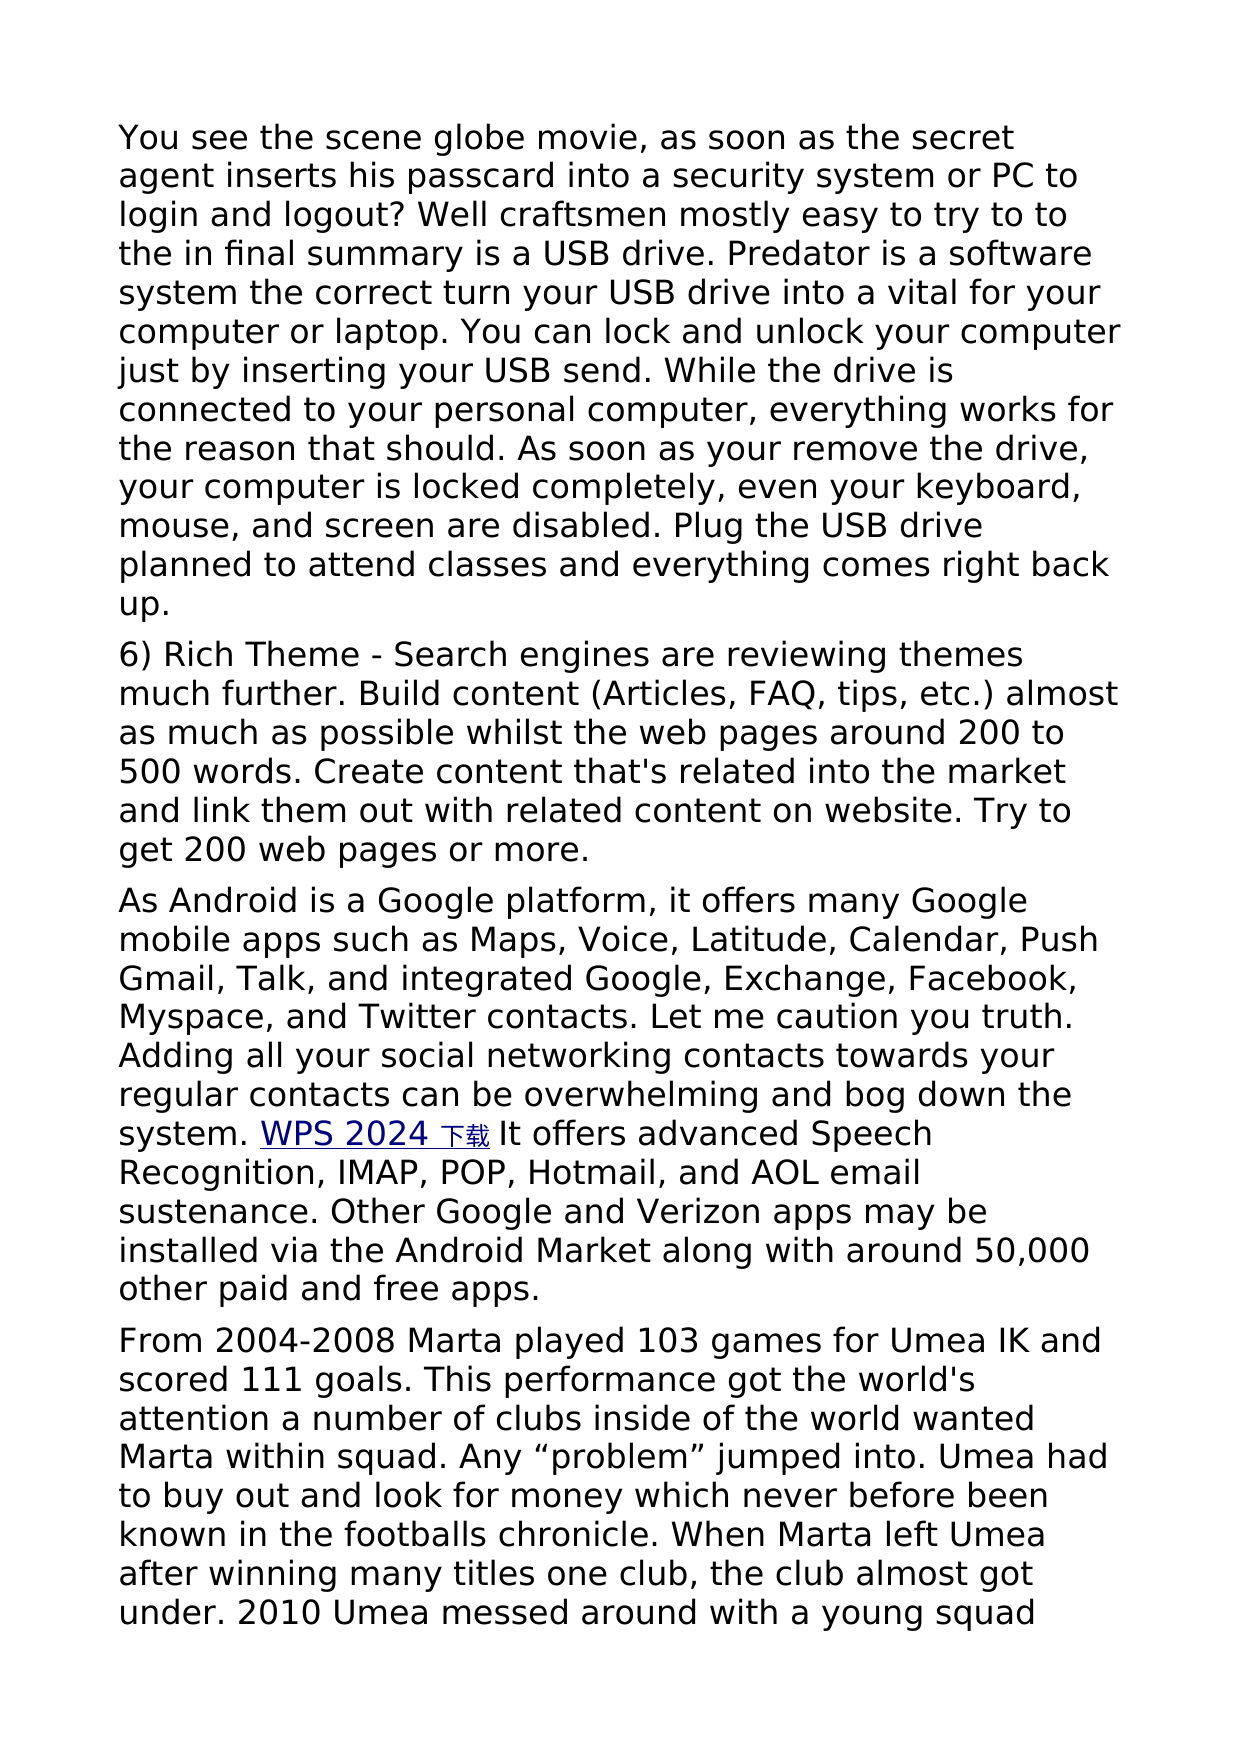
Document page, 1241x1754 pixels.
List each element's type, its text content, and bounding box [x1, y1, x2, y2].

text You see the scene globe movie, as soon as the secret agent inserts his passcard into a security system or PC to login and logout? Well craftsmen mostly easy to try to to the in final summary is a USB drive. Predator is a software system the correct turn your USB drive into a vital for your computer or laptop. You can lock and unlock your computer just by inserting your USB send. While the drive is connected to your personal computer, everything works for the reason that should. As soon as your remove the drive, your computer is locked completely, even your keyboard, mouse, and screen are disabled. Plug the USB drive planned to attend classes and everything comes right back up. [118, 118, 1122, 623]
text As Android is a Google platform, it offers many Google mobile apps such as Maps, Voice, Latitude, Calendar, Push Gmail, Talk, and integrated Google, Exchange, Facebook, Myspace, and Twitter contacts. Let me caution you truth. Adding all your social networking contacts towards your regular contacts can be overwhelming and bog down the system. WPS 2024 下载 It offers advanced Speech Recognition, IMAP, POP, Hotmail, and AOL email sustenance. Other Google and Verizon apps may be installed via the Android Market along with around 50,000 other paid and free apps. [118, 881, 1122, 1309]
text 6) Rich Theme - Search engines are reviewing themes much further. Build content (Articles, FAQ, tips, etc.) almost as much as possible whilst the web pages around 200 to 500 words. Create content that's related into the market and link them out with related content on website. Try to get 200 web pages or more. [118, 636, 1122, 869]
text From 2004-2008 Marta played 103 games for Umea IK and scored 111 goals. This performance got the world's attention a number of clubs inside of the world wanted Marta within squad. Any “problem” jumped into. Umea had to buy out and look for money which never before been known in the footballs chronicle. When Marta left Umea after winning many titles one club, the club almost got under. 2010 Umea messed around with a young squad [118, 1321, 1122, 1632]
